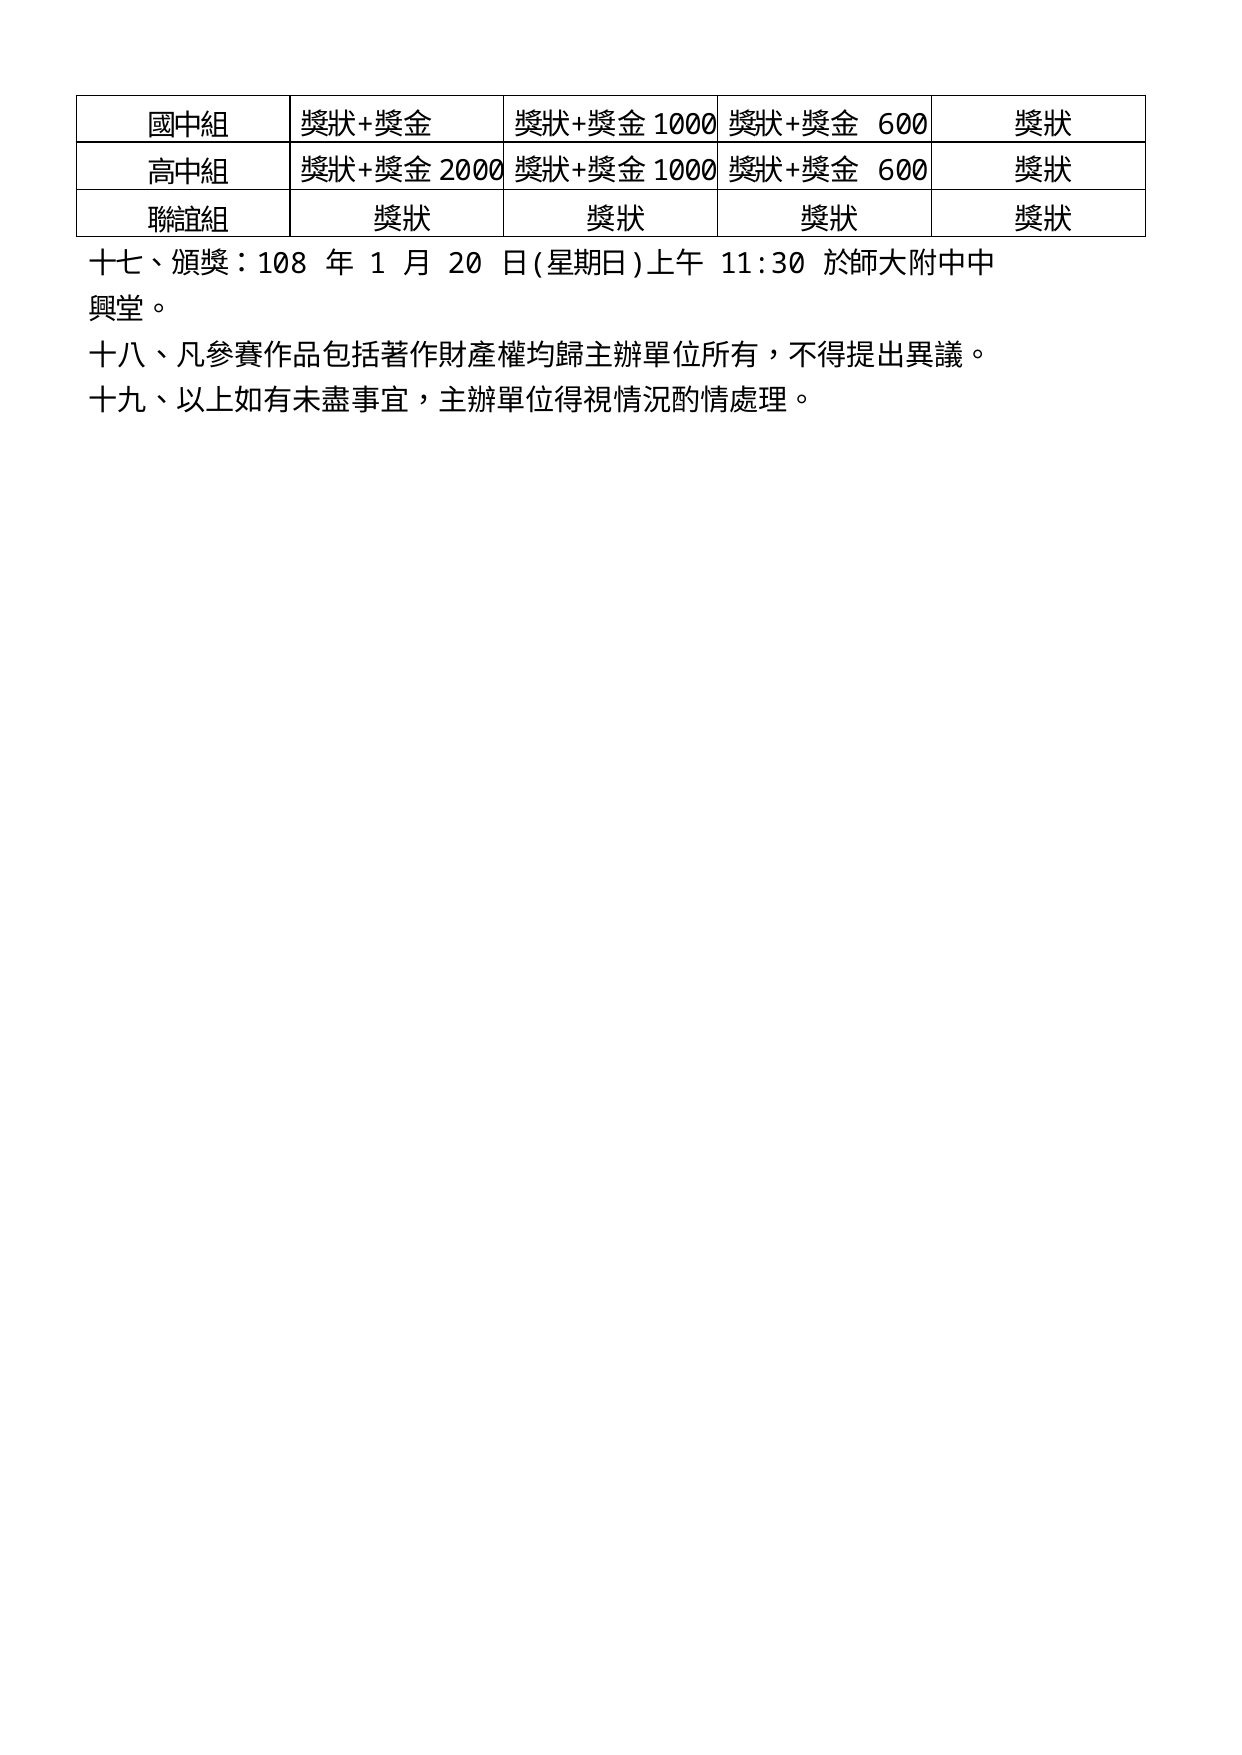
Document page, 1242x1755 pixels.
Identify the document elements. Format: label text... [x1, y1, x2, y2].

table_cell 獎狀+獎金 600 [718, 143, 931, 188]
table_cell 獎狀+獎金2000 [291, 143, 503, 188]
table_cell 獎狀+獎金 2000 [291, 96, 503, 141]
text 十八、凡參賽作品包括著作財產權均歸主辦單位所有，不得提出異議。 十九、以上如有未盡事宜，主辦單位得視情況酌情處理。 [88, 328, 1003, 420]
table_cell 獎狀 [932, 96, 1145, 141]
table_cell 獎狀 [291, 190, 503, 236]
table_cell 獎狀 [504, 190, 717, 236]
table_cell 聯誼組 [77, 190, 289, 236]
table_cell 獎狀 [718, 190, 931, 236]
text 十七、頒獎：108 年 1 月 20 日(星期日)上午 11:30 於師大附中中興堂。 [88, 237, 1003, 328]
table_cell 獎狀 [932, 190, 1145, 236]
table_cell 獎狀 [932, 143, 1145, 188]
table_cell 獎狀+獎金1000 [504, 96, 717, 141]
table_cell 獎狀+獎金 600 [718, 96, 931, 141]
table_cell 獎狀+獎金1000 [504, 143, 717, 188]
table_cell 高中組 [77, 143, 289, 188]
table_cell 國中組 [77, 96, 289, 141]
